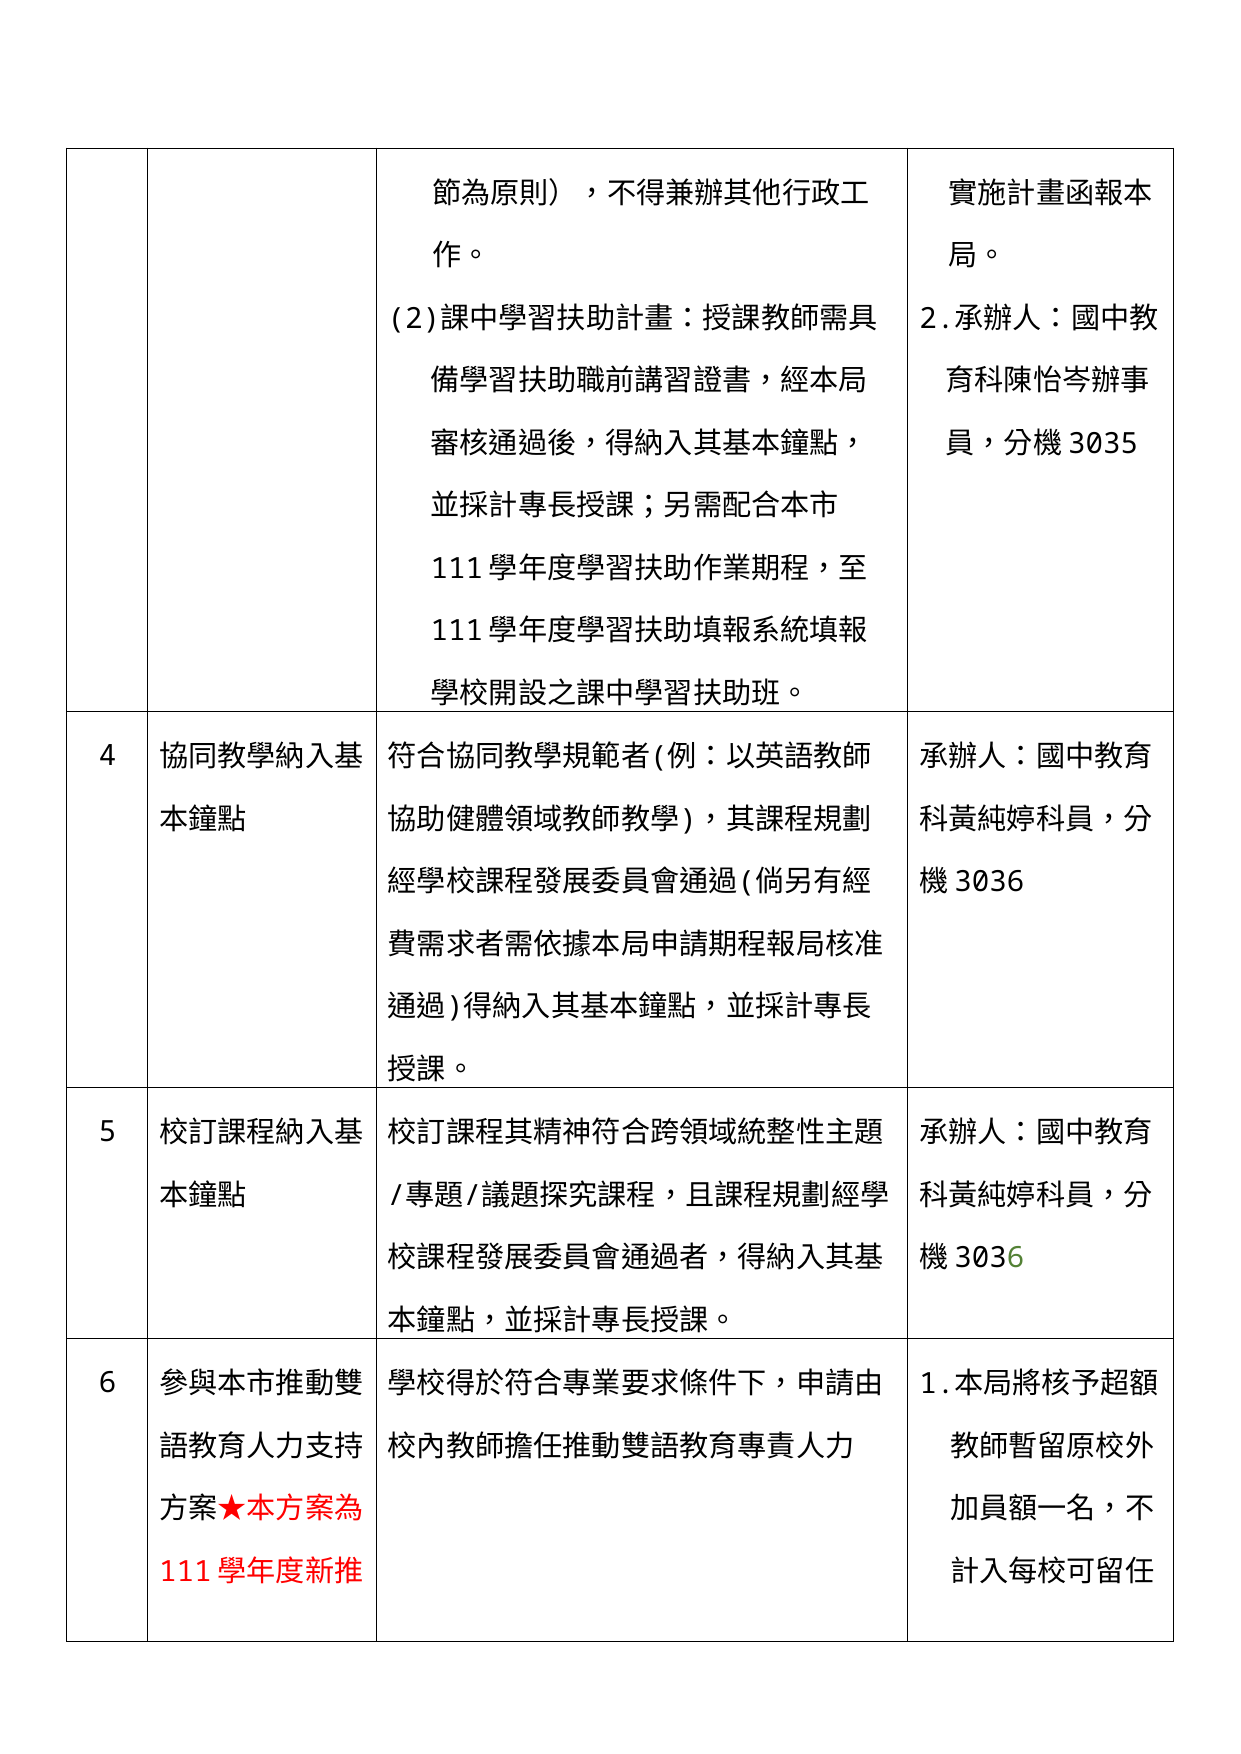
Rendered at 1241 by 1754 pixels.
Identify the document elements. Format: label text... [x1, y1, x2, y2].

table_cell 節為原則），不得兼辦其他行政工作。 (2)課中學習扶助計畫：授課教師需具備學習扶助職前講習證書，經本局審核通過後，得納入其基本鐘點，並採計專長授課；另需配合本市111學年度學習扶助作業期程，至111學年度學習扶助填報系統填報學校開設之課中學習扶助班。 [377, 149, 907, 711]
table_cell 1.本局將核予超額教師暫留原校外加員額一名，不計入每校可留任 [908, 1339, 1173, 1641]
table_cell 承辦人：國中教育科黃純婷科員，分機3036 [908, 712, 1173, 1087]
table_cell 承辦人：國中教育科黃純婷科員，分機3036 [908, 1088, 1173, 1338]
table_cell 協同教學納入基本鐘點 [148, 712, 376, 1087]
table_cell 6 [67, 1339, 147, 1641]
table_cell 參與本市推動雙語教育人力支持方案★本方案為111學年度新推 [148, 1339, 376, 1641]
table_cell 校訂課程納入基本鐘點 [148, 1088, 376, 1338]
table_cell 學校得於符合專業要求條件下，申請由校內教師擔任推動雙語教育專責人力 [377, 1339, 907, 1641]
table_cell 實施計畫函報本局。 2.承辦人：國中教育科陳怡岑辦事員，分機3035 [908, 149, 1173, 711]
table_cell 5 [67, 1088, 147, 1338]
table_cell [148, 149, 376, 711]
table_cell 校訂課程其精神符合跨領域統整性主題/專題/議題探究課程，且課程規劃經學校課程發展委員會通過者，得納入其基本鐘點，並採計專長授課。 [377, 1088, 907, 1338]
table_cell 4 [67, 712, 147, 1087]
table_cell 符合協同教學規範者(例：以英語教師協助健體領域教師教學)，其課程規劃經學校課程發展委員會通過(倘另有經費需求者需依據本局申請期程報局核准通過)得納入其基本鐘點，並採計專長授課。 [377, 712, 907, 1087]
table_cell [67, 149, 147, 711]
